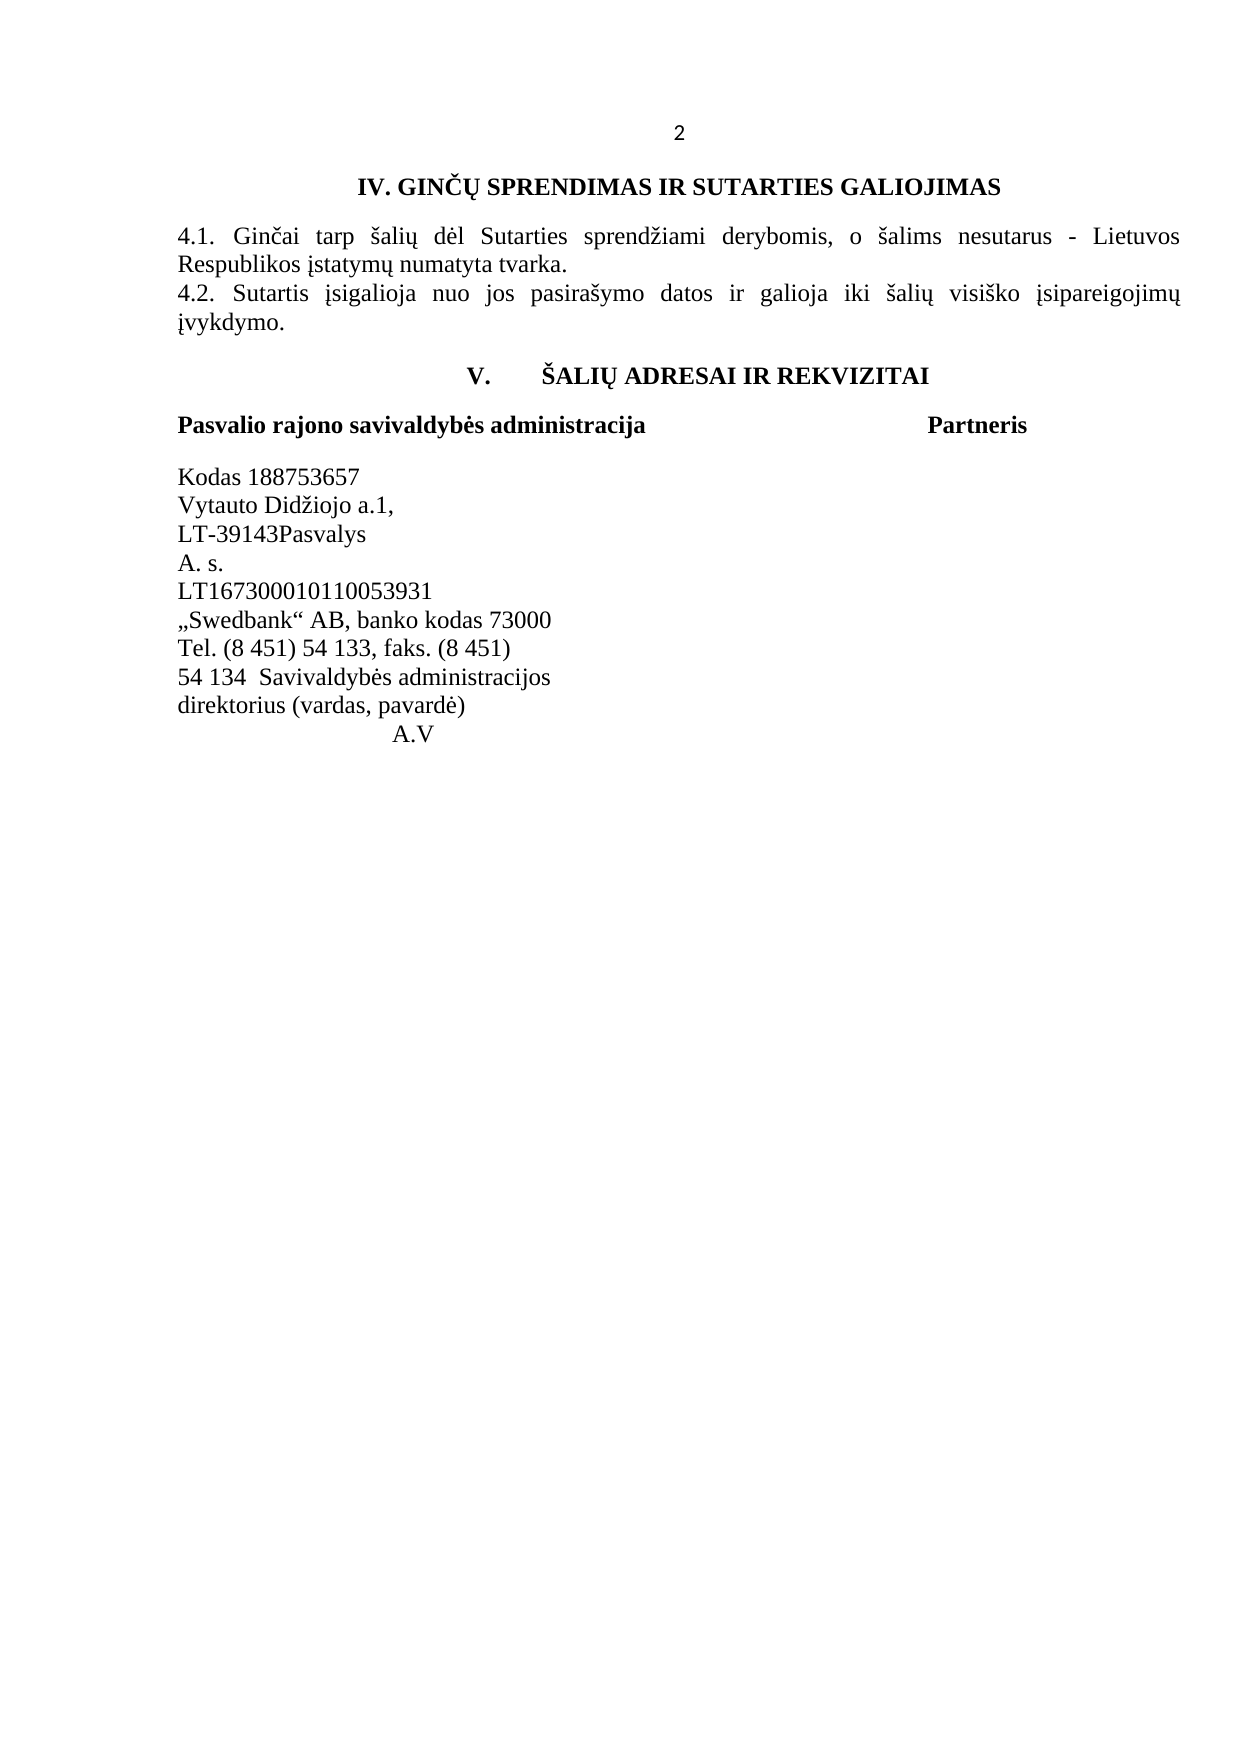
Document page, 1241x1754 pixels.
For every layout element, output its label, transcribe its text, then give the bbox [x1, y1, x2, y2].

text Kodas 188753657 Vytauto Didžiojo a.1, LT-39143Pasvalys A. s. LT167300010110053931 [177, 462, 454, 605]
text Pasvalio rajono savivaldybės administracija Partneris [177, 413, 1181, 438]
text „Swedbank“ AB, banko kodas 73000 Tel. (8 451) 54 133, faks. (8 451) 54 134 Savivaldybės administracijos direktorius (vardas, pavardė) [177, 605, 581, 719]
text 4.1. Ginčai tarp šalių dėl Sutarties sprendžiami derybomis, o šalims nesutarus - Lietuvos Respublikos įstatymų numatyta tvarka. [177, 221, 1181, 278]
text 4.2. Sutartis įsigalioja nuo jos pasirašymo datos ir galioja iki šalių visiško įsipareigojimų įvykdymo. [177, 278, 1181, 336]
text V. ŠALIŲ ADRESAI IR REKVIZITAI [215, 364, 1181, 389]
text IV. GINČŲ SPRENDIMAS IR SUTARTIES GALIOJIMAS [177, 175, 1181, 200]
text A.V [392, 719, 1181, 748]
